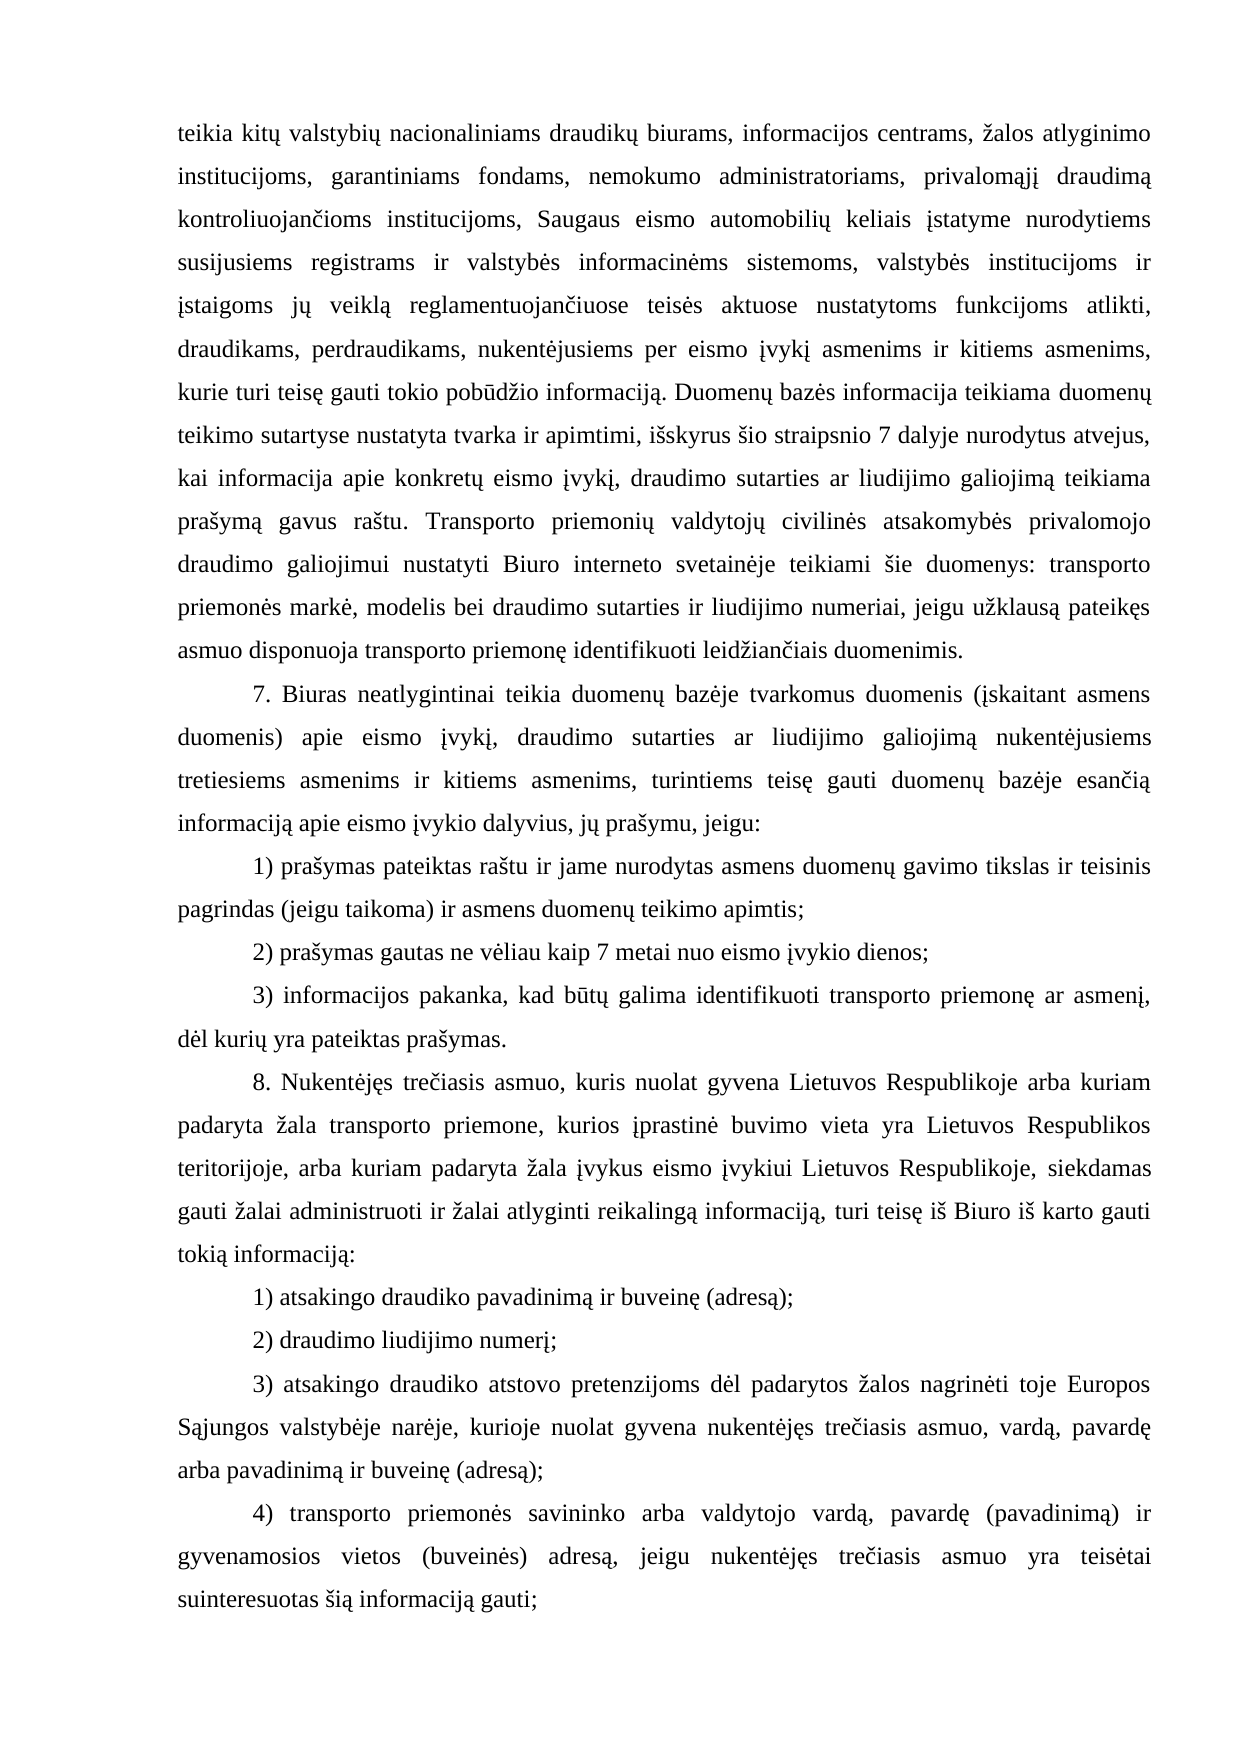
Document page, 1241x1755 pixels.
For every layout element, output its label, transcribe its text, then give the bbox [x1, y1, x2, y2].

text 3) atsakingo draudiko atstovo pretenzijoms dėl padarytos žalos nagrinėti toje Europos Sąjungos valstybėje narėje, kurioje nuolat gyvena nukentėjęs trečiasis asmuo, vardą, pavardę arba pavadinimą ir buveinę (adresą); [177, 1369, 1152, 1484]
text 4) transporto priemonės savininko arba valdytojo vardą, pavardę (pavadinimą) ir gyvenamosios vietos (buveinės) adresą, jeigu nukentėjęs trečiasis asmuo yra teisėtai suinteresuotas šią informaciją gauti; [177, 1498, 1152, 1613]
text 7. Biuras neatlygintinai teikia duomenų bazėje tvarkomus duomenis (įskaitant asmens duomenis) apie eismo įvykį, draudimo sutarties ar liudijimo galiojimą nukentėjusiems tretiesiems asmenims ir kitiems asmenims, turintiems teisę gauti duomenų bazėje esančią informaciją apie eismo įvykio dalyvius, jų prašymu, jeigu: [177, 679, 1152, 837]
text 1) prašymas pateiktas raštu ir jame nurodytas asmens duomenų gavimo tikslas ir teisinis pagrindas (jeigu taikoma) ir asmens duomenų teikimo apimtis; [177, 851, 1152, 923]
text 2) draudimo liudijimo numerį; [177, 1326, 1152, 1354]
text 2) prašymas gautas ne vėliau kaip 7 metai nuo eismo įvykio dienos; [177, 937, 1152, 966]
text 1) atsakingo draudiko pavadinimą ir buveinę (adresą); [177, 1282, 1152, 1311]
text 8. Nukentėjęs trečiasis asmuo, kuris nuolat gyvena Lietuvos Respublikoje arba kuriam padaryta žala transporto priemone, kurios įprastinė buvimo vieta yra Lietuvos Respublikos teritorijoje, arba kuriam padaryta žala įvykus eismo įvykiui Lietuvos Respublikoje, siekdamas gauti žalai administruoti ir žalai atlyginti reikalingą informaciją, turi teisę iš Biuro iš karto gauti tokią informaciją: [177, 1067, 1152, 1268]
text 3) informacijos pakanka, kad būtų galima identifikuoti transporto priemonę ar asmenį, dėl kurių yra pateiktas prašymas. [177, 981, 1152, 1052]
text teikia kitų valstybių nacionaliniams draudikų biurams, informacijos centrams, žalos atlyginimo institucijoms, garantiniams fondams, nemokumo administratoriams, privalomąjį draudimą kontroliuojančioms institucijoms, Saugaus eismo automobilių keliais įstatyme nurodytiems susijusiems registrams ir valstybės informacinėms sistemoms, valstybės institucijoms ir įstaigoms jų veiklą reglamentuojančiuose teisės aktuose nustatytoms funkcijoms atlikti, draudikams, perdraudikams, nukentėjusiems per eismo įvykį asmenims ir kitiems asmenims, kurie turi teisę gauti tokio pobūdžio informaciją. Duomenų bazės informacija teikiama duomenų teikimo sutartyse nustatyta tvarka ir apimtimi, išskyrus šio straipsnio 7 dalyje nurodytus atvejus, kai informacija apie konkretų eismo įvykį, draudimo sutarties ar liudijimo galiojimą teikiama prašymą gavus raštu. Transporto priemonių valdytojų civilinės atsakomybės privalomojo draudimo galiojimui nustatyti Biuro interneto svetainėje teikiami šie duomenys: transporto priemonės markė, modelis bei draudimo sutarties ir liudijimo numeriai, jeigu užklausą pateikęs asmuo disponuoja transporto priemonę identifikuoti leidžiančiais duomenimis. [177, 118, 1152, 664]
